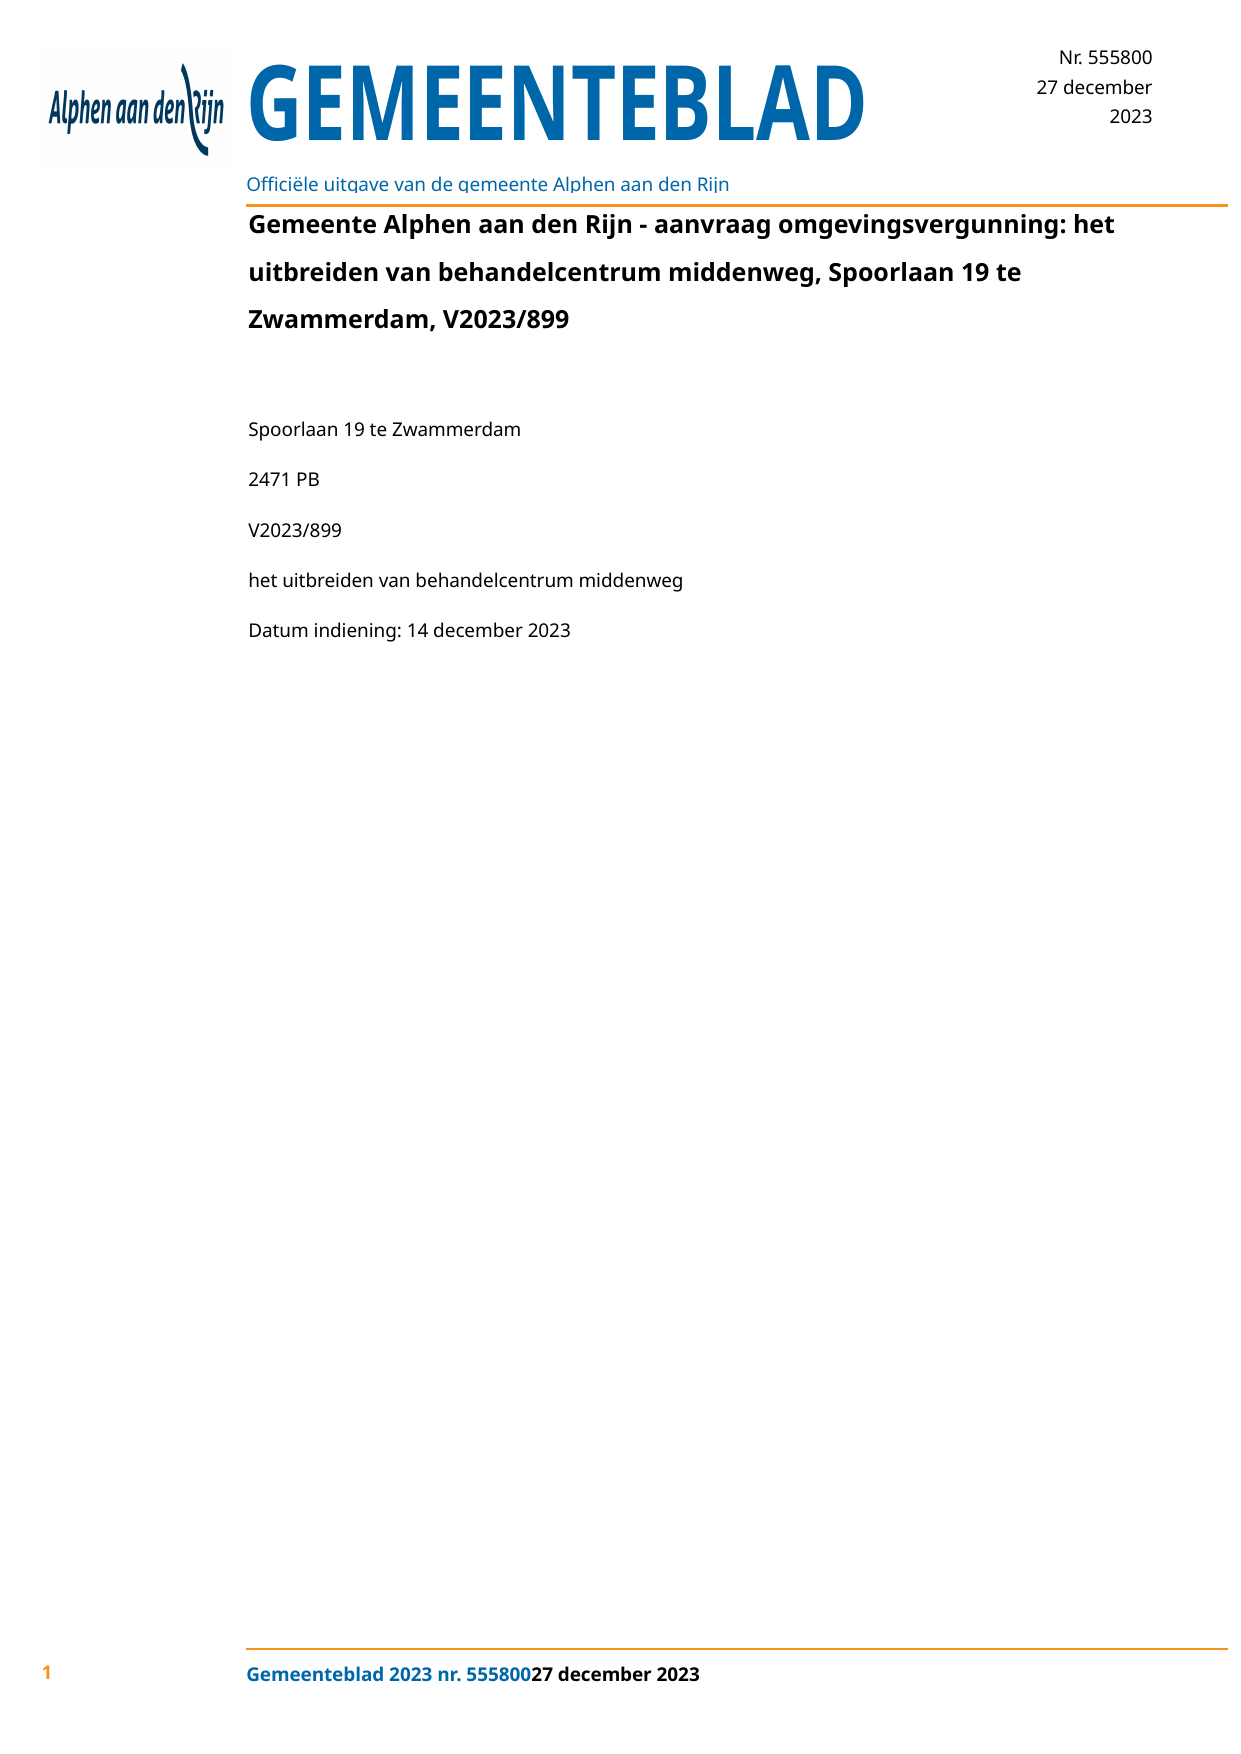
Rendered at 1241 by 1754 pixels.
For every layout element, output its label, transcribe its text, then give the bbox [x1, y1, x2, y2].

text V2023/899 [248, 517, 1152, 542]
text Spoorlaan 19 te Zwammerdam [248, 416, 1152, 442]
picture [41, 47, 231, 172]
text Gemeente Alphen aan den Rijn - aanvraag omgevingsvergunning: het uitbreiden van behandelcentrum middenweg, Spoorlaan 19 te Zwammerdam, V2023/899 [248, 207, 1152, 336]
text het uitbreiden van behandelcentrum middenweg [248, 567, 1152, 593]
text 2471 PB [248, 466, 1152, 492]
text Datum indiening: 14 december 2023 [248, 618, 1152, 643]
